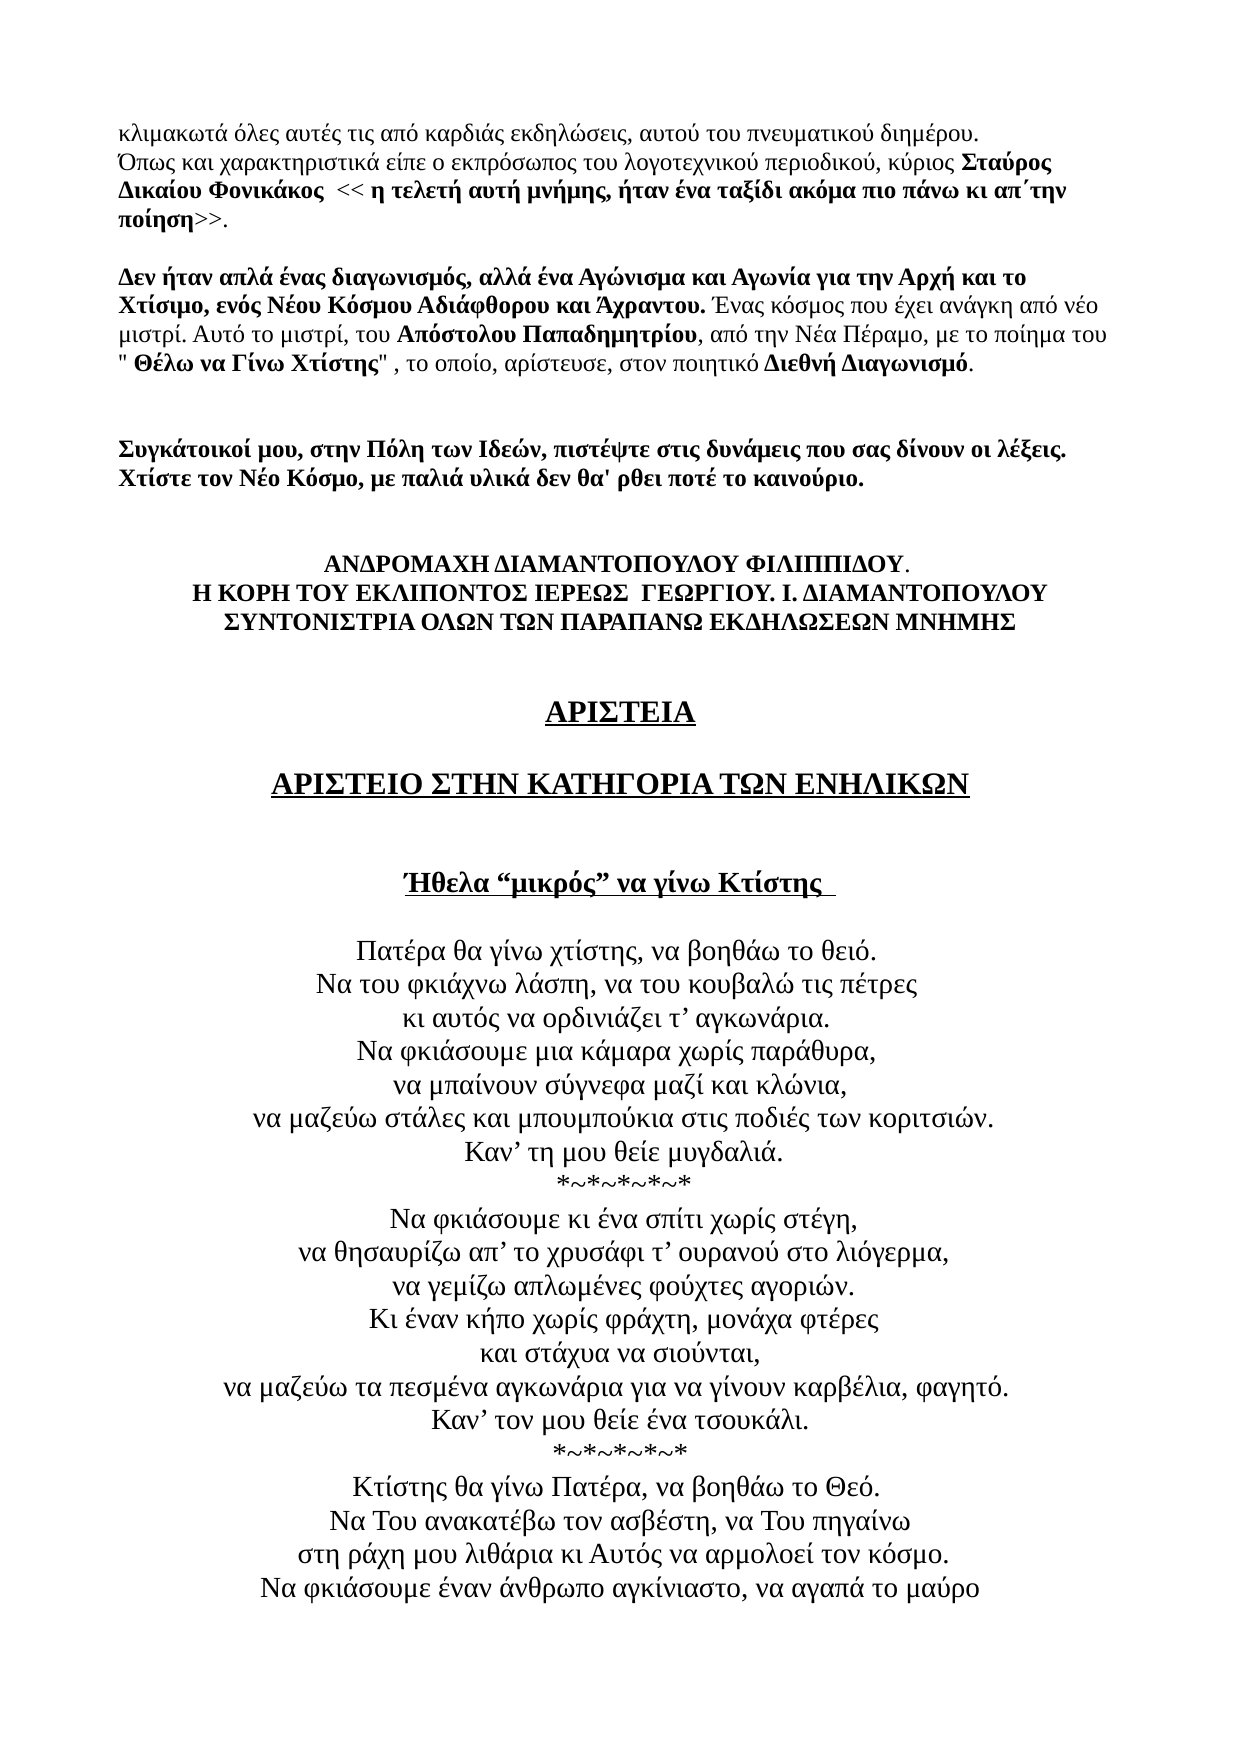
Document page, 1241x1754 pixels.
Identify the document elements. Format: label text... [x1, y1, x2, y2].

text Να φκιάσουμε έναν άνθρωπο αγκίνιαστο, να αγαπά το μαύρο [118, 1570, 1122, 1603]
text ΑΝΔΡΟΜΑΧΗ ΔΙΑΜΑΝΤΟΠΟΥΛΟΥ ΦΙΛΙΠΠΙΔΟΥ. [118, 549, 1122, 578]
text Ήθελα “μικρός” να γίνω Κτίστης [118, 866, 1122, 899]
text να θησαυρίζω απ’ το χρυσάφι τ’ ουρανού στο λιόγερμα, [118, 1234, 1122, 1268]
text Καν’ τον μου θείε ένα τσουκάλι. [118, 1402, 1122, 1436]
text στη ράχη μου λιθάρια κι Αυτός να αρμολοεί τον κόσμο. [118, 1536, 1122, 1570]
text να μπαίνουν σύγνεφα μαζί και κλώνια, [118, 1067, 1122, 1100]
text *~*~*~*~* [118, 1436, 1122, 1469]
text Η ΚΟΡΗ ΤΟΥ ΕΚΛΙΠΟΝΤΟΣ ΙΕΡΕΩΣ ΓΕΩΡΓΙΟΥ. Ι. ΔΙΑΜΑΝΤΟΠΟΥΛΟΥ [118, 578, 1122, 607]
text ΣΥΝΤΟΝΙΣΤΡΙΑ ΟΛΩΝ ΤΩΝ ΠΑΡΑΠΑΝΩ ΕΚΔΗΛΩΣΕΩΝ ΜΝΗΜΗΣ [118, 607, 1122, 636]
text κι αυτός να ορδινιάζει τ’ αγκωνάρια. [118, 1000, 1122, 1033]
text *~*~*~*~* [118, 1167, 1122, 1201]
text κλιμακωτά όλες αυτές τις από καρδιάς εκδηλώσεις, αυτού του πνευματικού διημέρου. [118, 118, 1122, 147]
text Καν’ τη μου θείε μυγδαλιά. [118, 1134, 1122, 1167]
text ΑΡΙΣΤΕΙΑ [118, 693, 1122, 729]
text Κι έναν κήπο χωρίς φράχτη, μονάχα φτέρες [118, 1302, 1122, 1335]
text και στάχυα να σιούνται, [118, 1335, 1122, 1369]
text Να φκιάσουμε κι ένα σπίτι χωρίς στέγη, [118, 1201, 1122, 1234]
text Πατέρα θα γίνω χτίστης, να βοηθάω το θειό. [118, 933, 1122, 966]
text να μαζεύω στάλες και μπουμπούκια στις ποδιές των κοριτσιών. [118, 1100, 1122, 1134]
text Δεν ήταν απλά ένας διαγωνισμός, αλλά ένα Αγώνισμα και Αγωνία για την Αρχή και το Χτίσιμο, ενός Νέου Κόσμου Αδιάφθορου και Άχραντου. Ένας κόσμος που έχει ανάγκη από νέο μιστρί. Αυτό το μιστρί, του Απόστολου Παπαδημητρίου, από την Νέα Πέραμο, με το ποίημα του '' Θέλω να Γίνω Χτίστης'' , το οποίο, αρίστευσε, στον ποιητικό Διεθνή Διαγωνισμό. [118, 262, 1122, 377]
text ΑΡΙΣΤΕΙΟ ΣΤΗΝ ΚΑΤΗΓΟΡΙΑ ΤΩΝ ΕΝΗΛΙΚΩΝ [118, 765, 1122, 801]
text να μαζεύω τα πεσμένα αγκωνάρια για να γίνουν καρβέλια, φαγητό. [118, 1369, 1122, 1402]
text Να φκιάσουμε μια κάμαρα χωρίς παράθυρα, [118, 1033, 1122, 1067]
text Να του φκιάχνω λάσπη, να του κουβαλώ τις πέτρες [118, 966, 1122, 1000]
text να γεμίζω απλωμένες φούχτες αγοριών. [118, 1268, 1122, 1302]
text Όπως και χαρακτηριστικά είπε ο εκπρόσωπος του λογοτεχνικού περιοδικού, κύριος Σταύρος Δικαίου Φονικάκος << η τελετή αυτή μνήμης, ήταν ένα ταξίδι ακόμα πιο πάνω κι απ΄την ποίηση>>. [118, 147, 1122, 233]
text Κτίστης θα γίνω Πατέρα, να βοηθάω το Θεό. [118, 1469, 1122, 1503]
text Να Του ανακατέβω τον ασβέστη, να Του πηγαίνω [118, 1503, 1122, 1536]
text Συγκάτοικοί μου, στην Πόλη των Ιδεών, πιστέψτε στις δυνάμεις που σας δίνουν οι λέξεις. Χτίστε τον Νέο Κόσμο, με παλιά υλικά δεν θα' ρθει ποτέ το καινούριο. [118, 434, 1122, 492]
